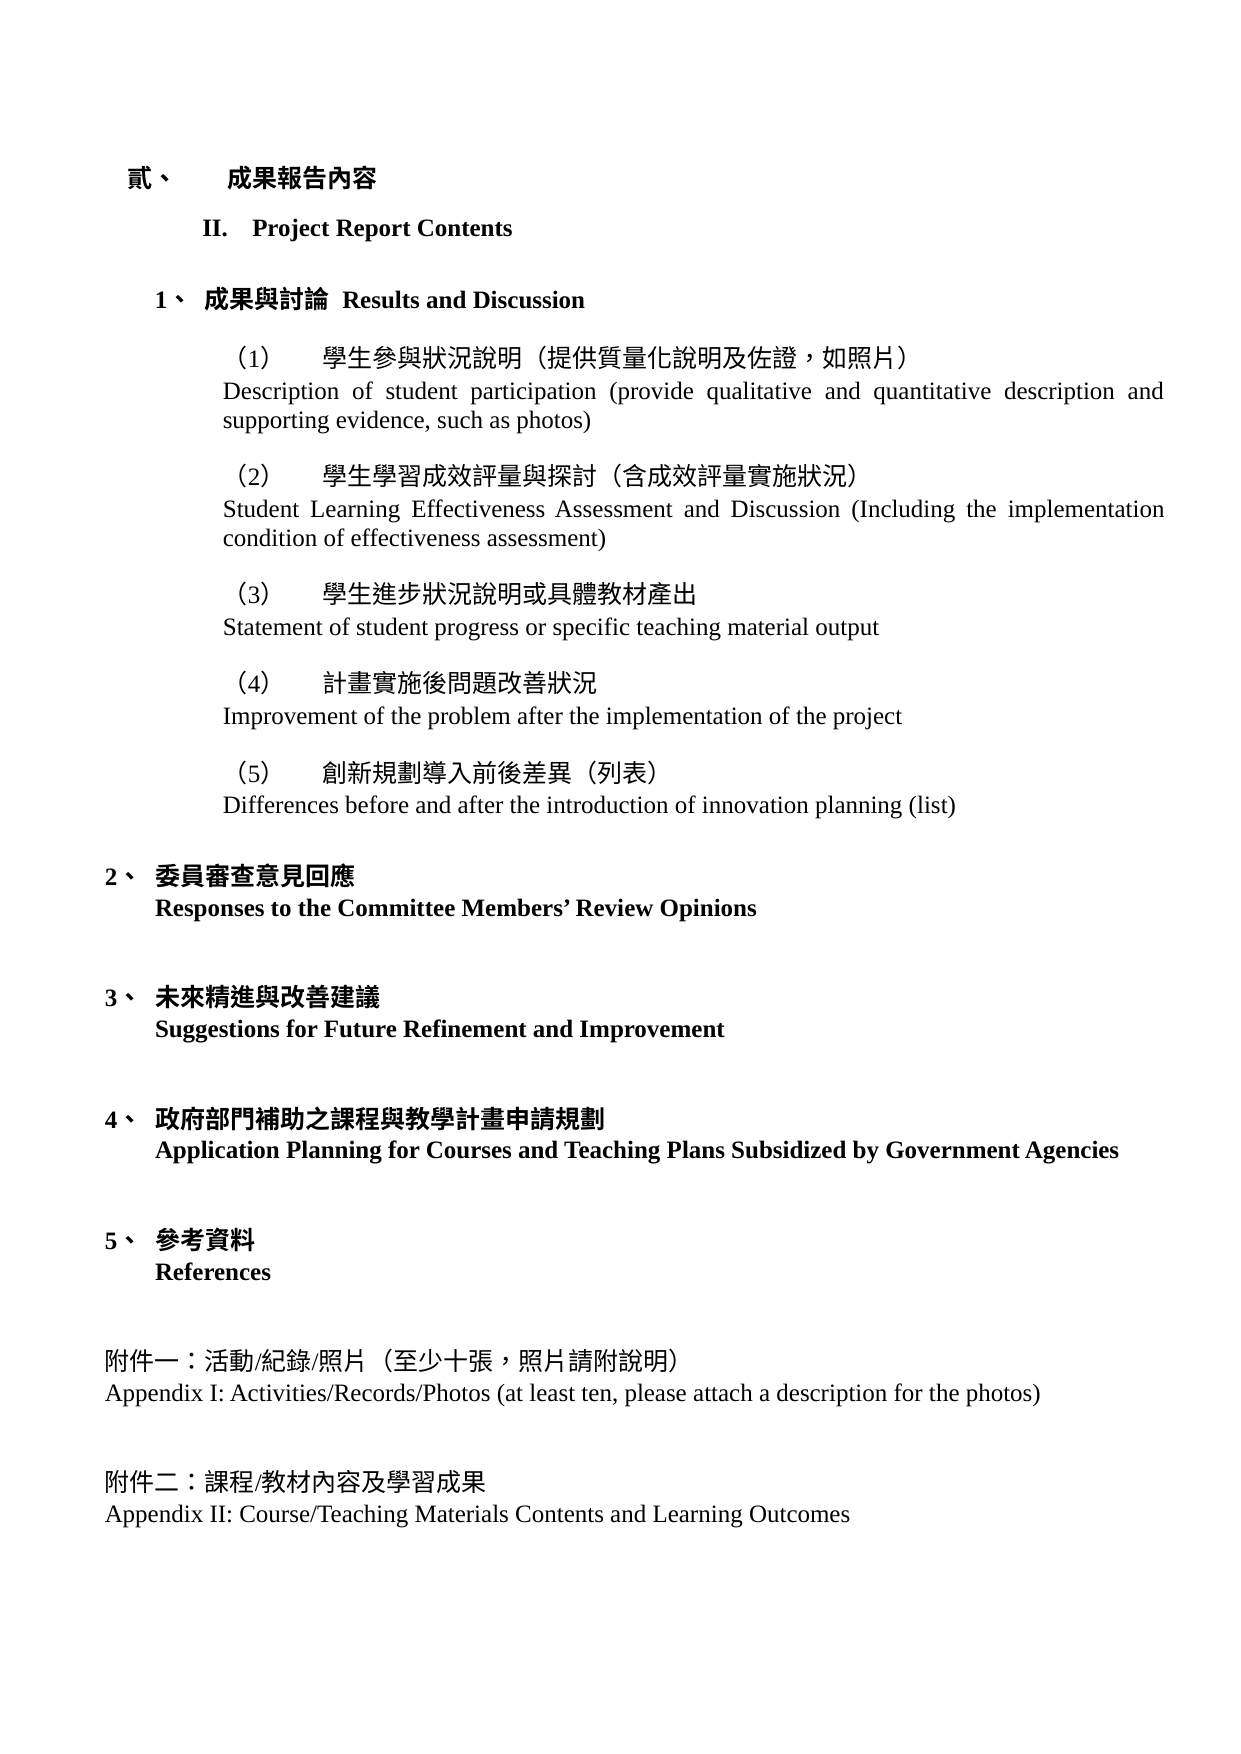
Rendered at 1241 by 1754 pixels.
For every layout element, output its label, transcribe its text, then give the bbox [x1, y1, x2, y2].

list 委員審查意見回應 [104, 857, 1165, 893]
text Improvement of the problem after the implementation of the project [223, 701, 1165, 730]
list 成果報告內容 [127, 158, 1165, 194]
text Appendix II: Course/Teaching Materials Contents and Learning Outcomes [104, 1499, 1165, 1528]
text Student Learning Effectiveness Assessment and Discussion (Including the implementation condition of effectiveness assessment) [223, 494, 1165, 552]
list 學生學習成效評量與探討（含成效評量實施狀況） [223, 452, 1165, 494]
text Suggestions for Future Refinement and Improvement [155, 1014, 1165, 1043]
list 計畫實施後問題改善狀況 [223, 659, 1165, 701]
list 政府部門補助之課程與教學計畫申請規劃 [104, 1099, 1165, 1135]
list Project Report Contents [202, 213, 1165, 242]
list 成果與討論 Results and Discussion [154, 279, 1165, 316]
list 學生進步狀況說明或具體教材產出 [223, 570, 1165, 612]
list 學生參與狀況說明（提供質量化說明及佐證，如照片） [223, 334, 1165, 376]
list 創新規劃導入前後差異（列表） [223, 749, 1165, 790]
text References [155, 1257, 1165, 1285]
list 參考資料 [104, 1220, 1165, 1257]
text Description of student participation (provide qualitative and quantitative description and supporting evidence, such as photos) [223, 376, 1165, 434]
text Statement of student progress or specific teaching material output [223, 612, 1165, 641]
text 附件一：活動/紀錄/照片（至少十張，照片請附說明） [104, 1342, 1165, 1378]
text Application Planning for Courses and Teaching Plans Subsidized by Government Agencies [155, 1135, 1165, 1164]
text 附件二：課程/教材內容及學習成果 [104, 1463, 1165, 1499]
text Appendix I: Activities/Records/Photos (at least ten, please attach a description for the photos) [104, 1378, 1165, 1407]
text Differences before and after the introduction of innovation planning (list) [223, 790, 1165, 819]
list 未來精進與改善建議 [104, 978, 1165, 1014]
text Responses to the Committee Members’ Review Opinions [155, 893, 1165, 922]
